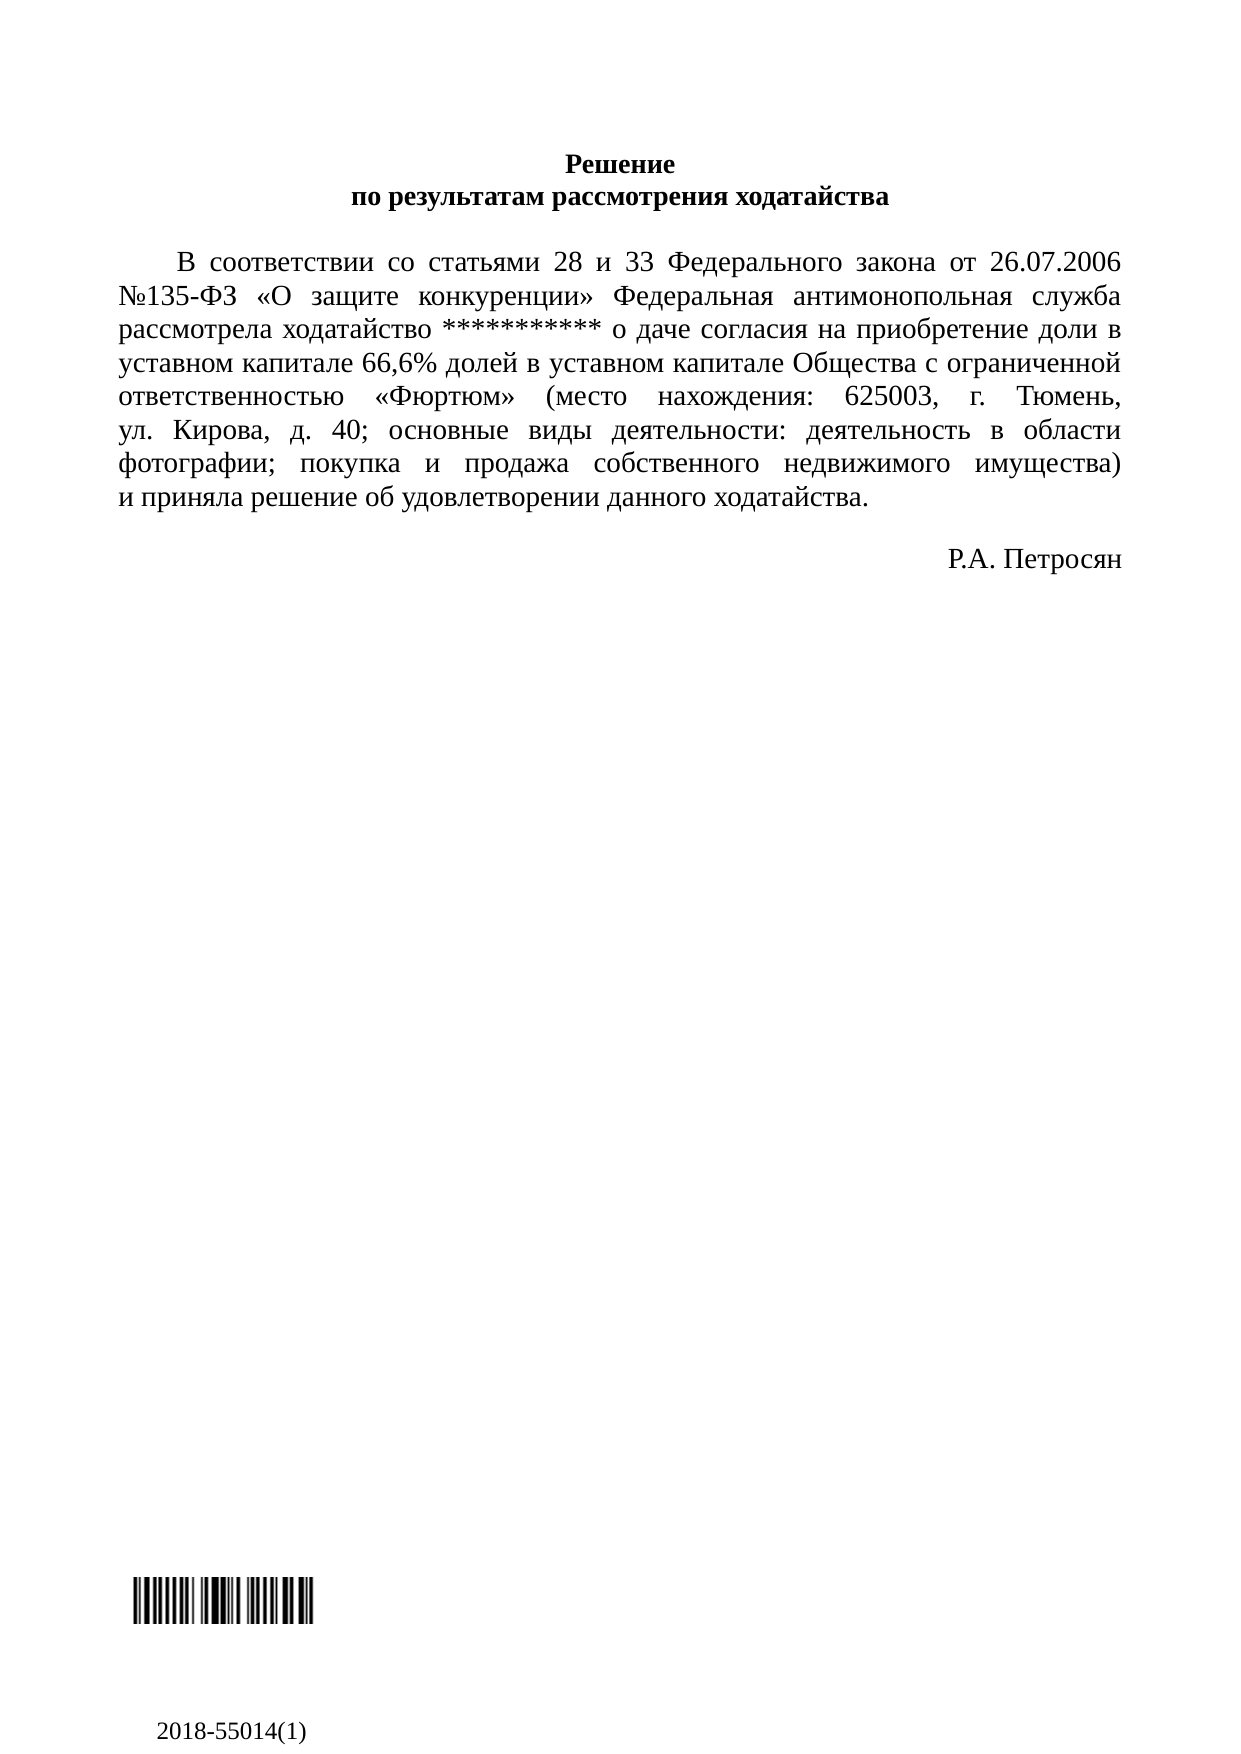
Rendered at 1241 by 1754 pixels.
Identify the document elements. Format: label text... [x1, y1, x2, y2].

text Решение [118, 147, 1122, 179]
picture [118, 1577, 331, 1624]
text Р.А. Петросян [118, 541, 1122, 575]
text по результатам рассмотрения ходатайства [118, 179, 1122, 212]
text В соответствии со статьями 28 и 33 Федерального закона от 26.07.2006 №135-ФЗ «О защите конкуренции» Федеральная антимонопольная служба рассмотрела ходатайство *********** о даче согласия на приобретение доли в уставном капитале 66,6% долей в уставном капитале Общества с ограниченной ответственностью «Фюртюм» (место нахождения: 625003, г. Тюмень, ул. Кирова, д. 40; основные виды деятельности: деятельность в области фотографии; покупка и продажа собственного недвижимого имущества) и приняла решение об удовлетворении данного ходатайства. [118, 244, 1122, 512]
